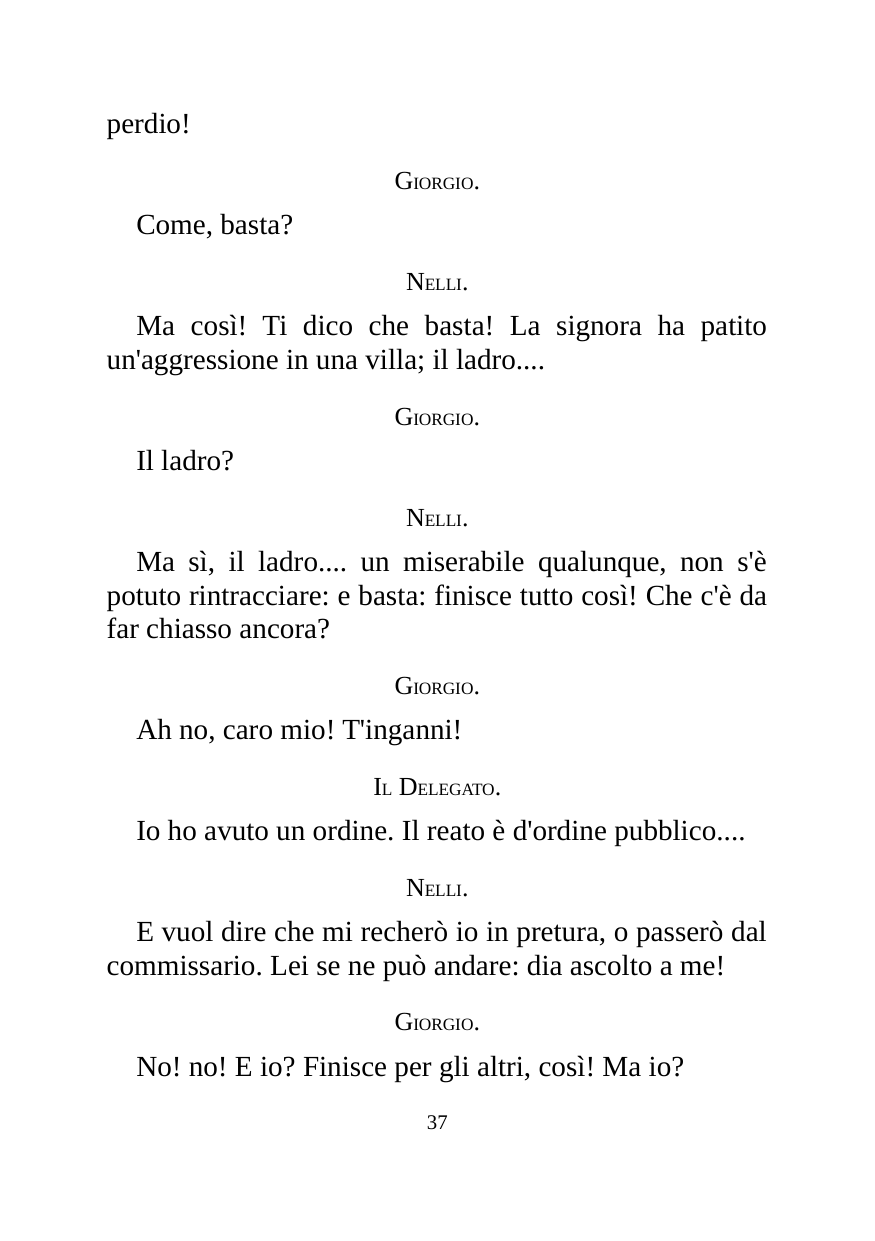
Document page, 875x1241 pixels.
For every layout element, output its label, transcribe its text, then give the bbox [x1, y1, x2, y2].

text Ma così! Ti dico che basta! La signora ha patito un'aggressione in una villa; il ladro.... [106, 308, 768, 376]
text E vuol dire che mi recherò io in pretura, o passerò dal commissario. Lei se ne può andare: dia ascolto a me! [106, 914, 768, 981]
text Giorgio. [106, 1006, 768, 1036]
text Come, basta? [106, 207, 768, 241]
text Io ho avuto un ordine. Il reato è d'ordine pubblico.... [106, 813, 768, 847]
text Giorgio. [106, 165, 768, 195]
text Giorgio. [106, 670, 768, 700]
text Il Delegato. [106, 771, 768, 801]
text Nelli. [106, 502, 768, 532]
text Ah no, caro mio! T'inganni! [106, 712, 768, 746]
text Il ladro? [106, 443, 768, 477]
text perdio! [106, 106, 768, 140]
text Ma sì, il ladro.... un miserabile qualunque, non s'è potuto rintracciare: e basta: finisce tutto così! Che c'è da far chiasso ancora? [106, 544, 768, 645]
text No! no! E io? Finisce per gli altri, così! Ma io? [106, 1049, 768, 1082]
text Nelli. [106, 872, 768, 902]
text Nelli. [106, 266, 768, 296]
text Giorgio. [106, 401, 768, 431]
